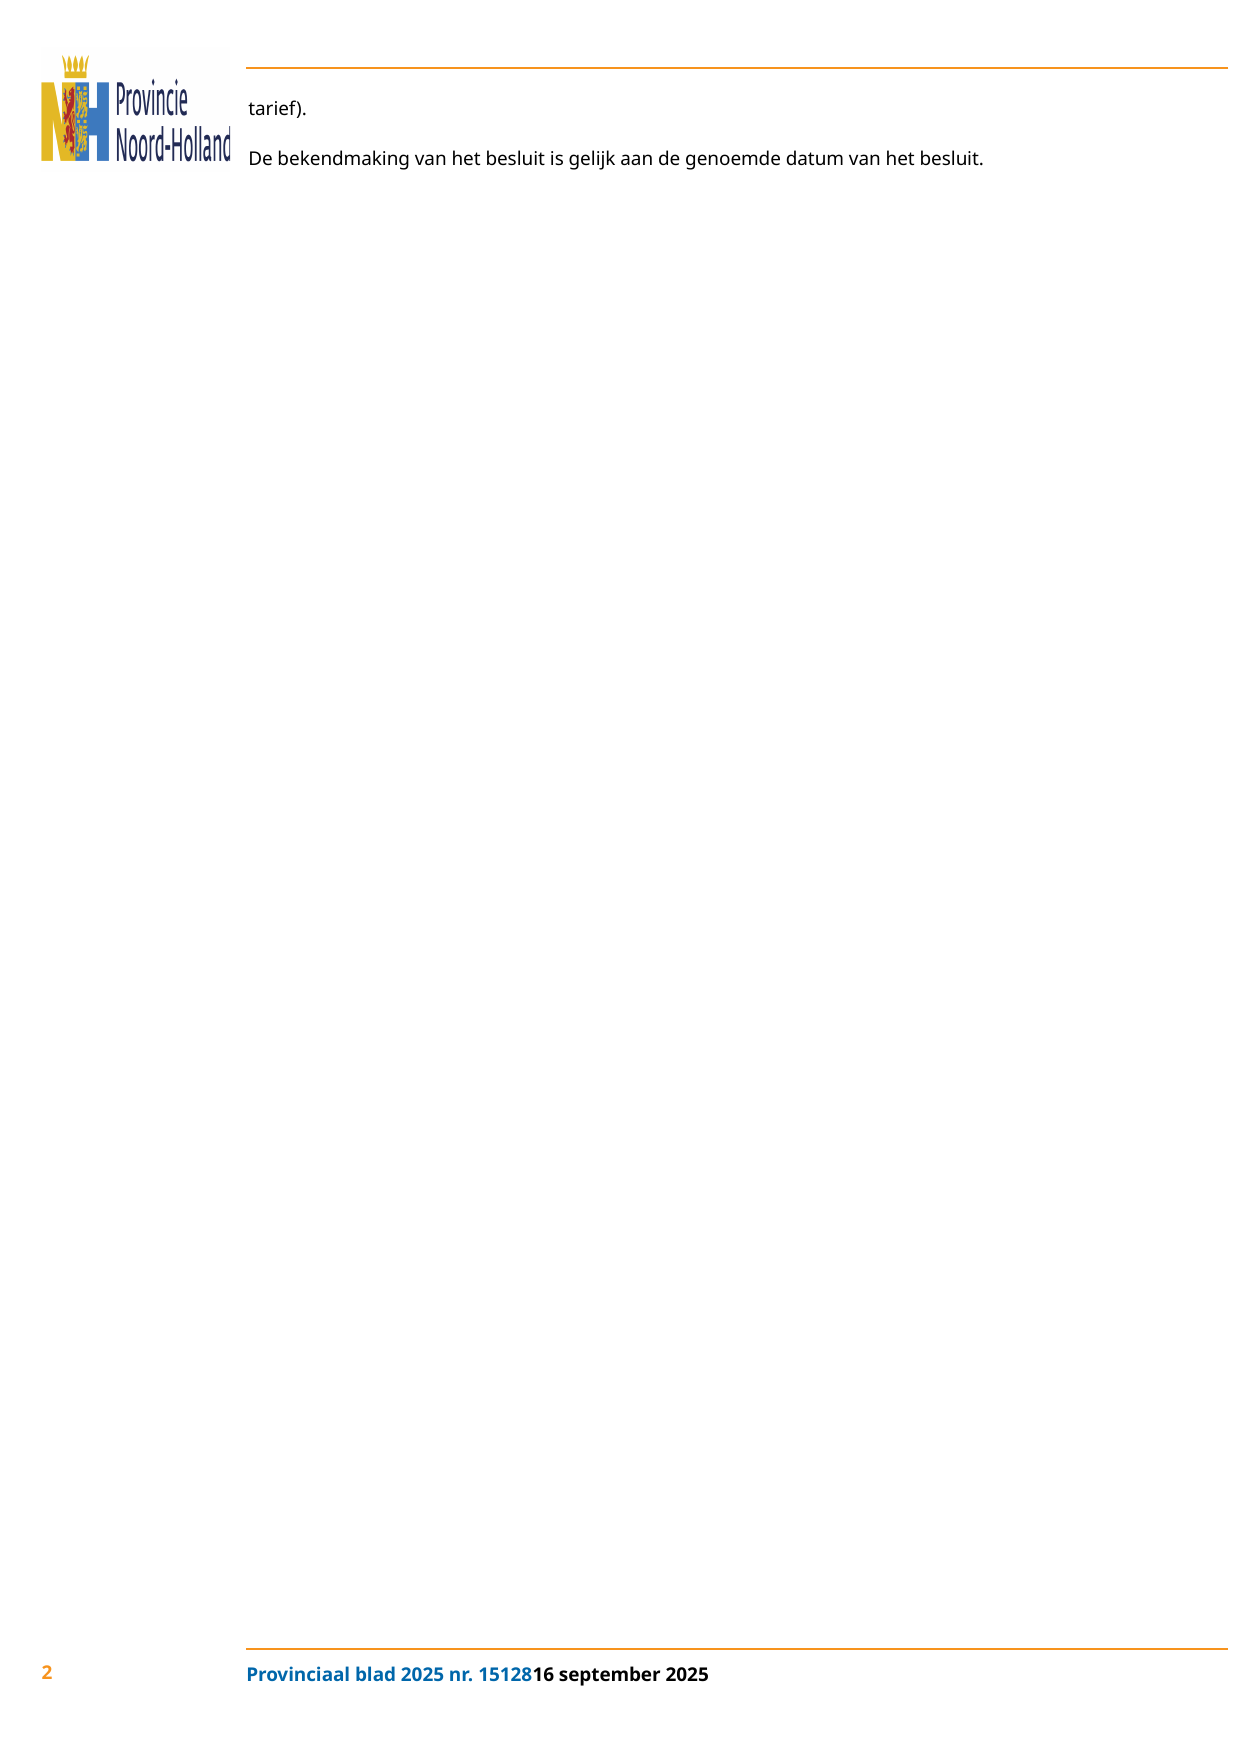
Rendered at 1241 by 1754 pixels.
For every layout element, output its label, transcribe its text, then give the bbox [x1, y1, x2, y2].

text De bekendmaking van het besluit is gelijk aan de genoemde datum van het besluit. [248, 145, 1152, 171]
picture [41, 47, 231, 172]
text tarief). [248, 95, 1152, 121]
